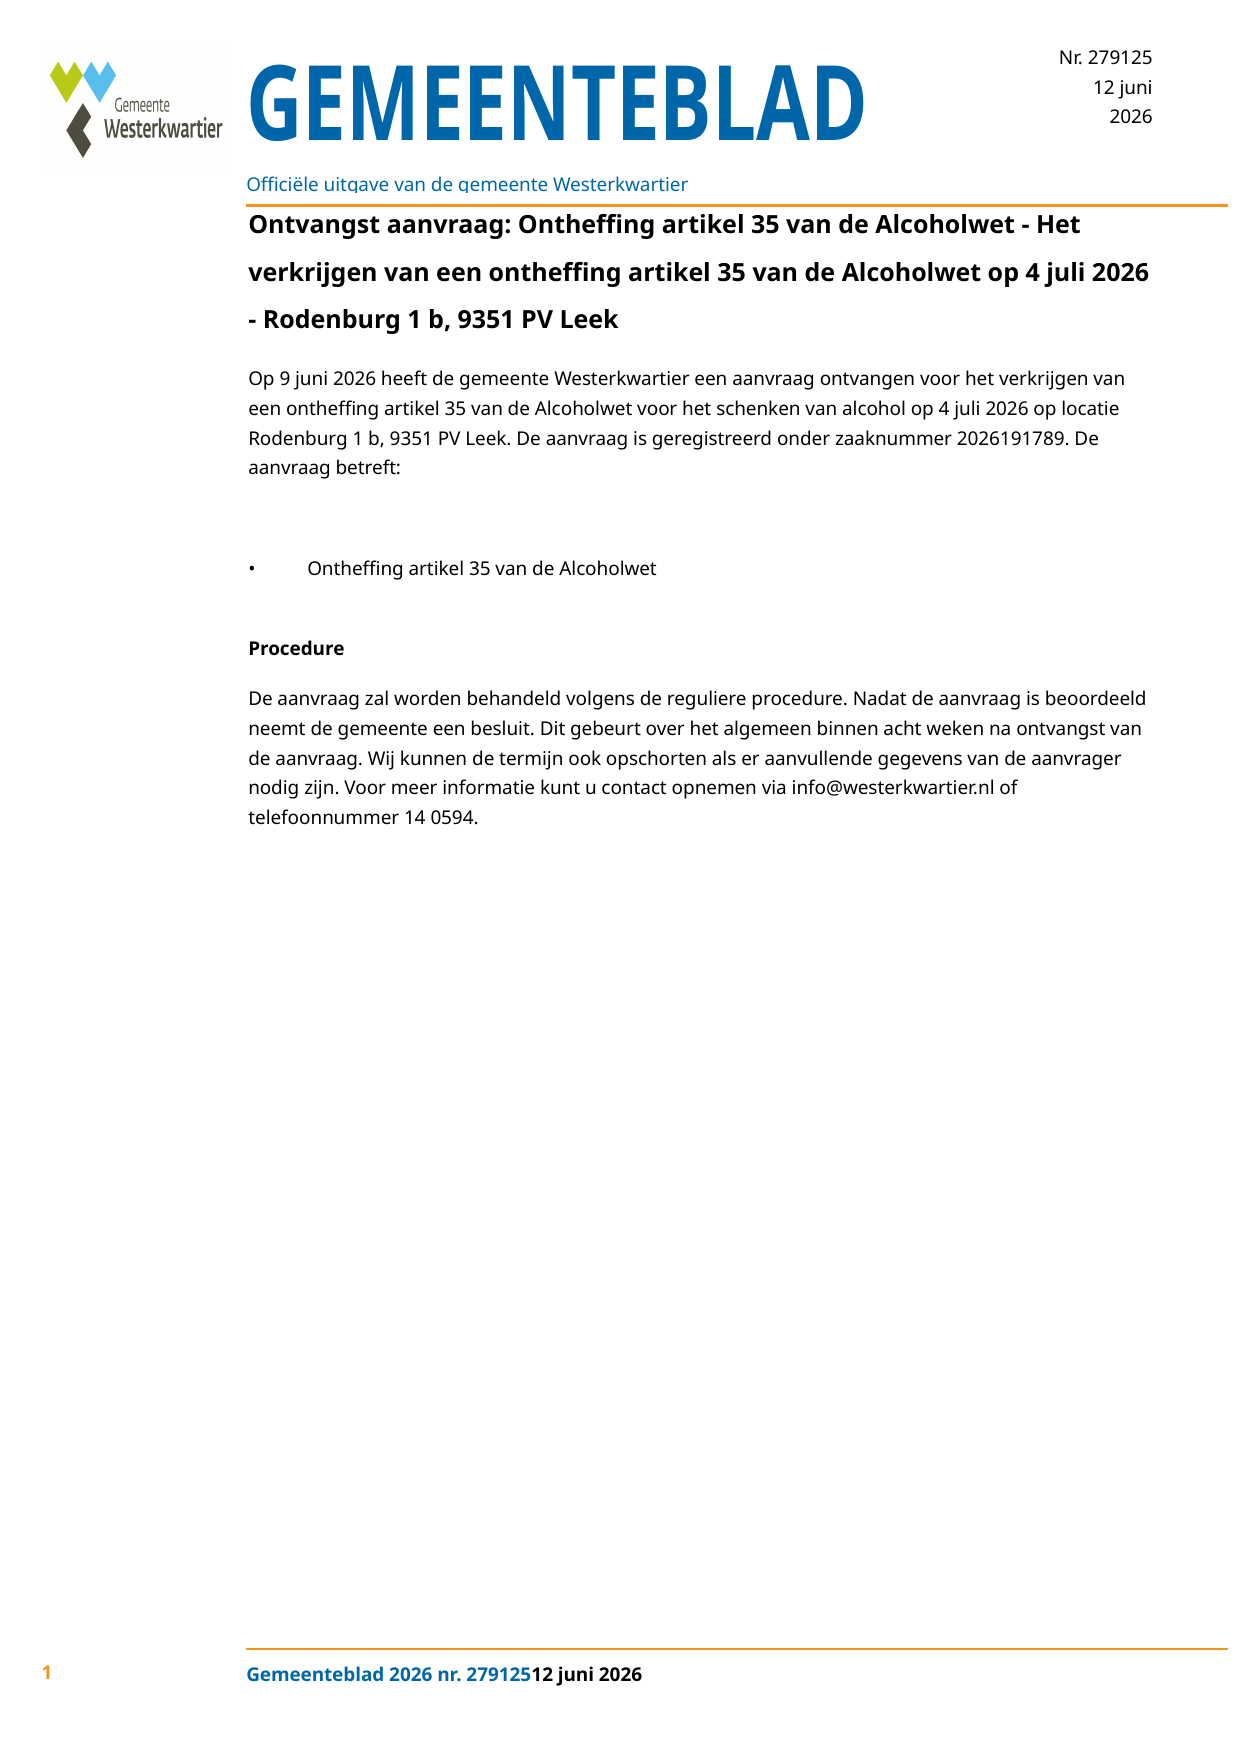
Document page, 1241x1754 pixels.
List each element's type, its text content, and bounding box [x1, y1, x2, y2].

list Ontheffing artikel 35 van de Alcoholwet [248, 555, 1152, 581]
text Procedure [248, 635, 1152, 661]
text De aanvraag zal worden behandeld volgens de reguliere procedure. Nadat de aanvraag is beoordeeld neemt de gemeente een besluit. Dit gebeurt over het algemeen binnen acht weken na ontvangst van de aanvraag. Wij kunnen de termijn ook opschorten als er aanvullende gegevens van de aanvrager nodig zijn. Voor meer informatie kunt u contact opnemen via info@westerkwartier.nl of telefoonnummer 14 0594. [248, 686, 1152, 829]
text Op 9 juni 2026 heeft de gemeente Westerkwartier een aanvraag ontvangen voor het verkrijgen van een ontheffing artikel 35 van de Alcoholwet voor het schenken van alcohol op 4 juli 2026 op locatie Rodenburg 1 b, 9351 PV Leek. De aanvraag is geregistreerd onder zaaknummer 2026191789. De aanvraag betreft: [248, 366, 1152, 480]
picture [41, 47, 231, 172]
text Ontvangst aanvraag: Ontheffing artikel 35 van de Alcoholwet - Het verkrijgen van een ontheffing artikel 35 van de Alcoholwet op 4 juli 2026 - Rodenburg 1 b, 9351 PV Leek [248, 207, 1152, 336]
